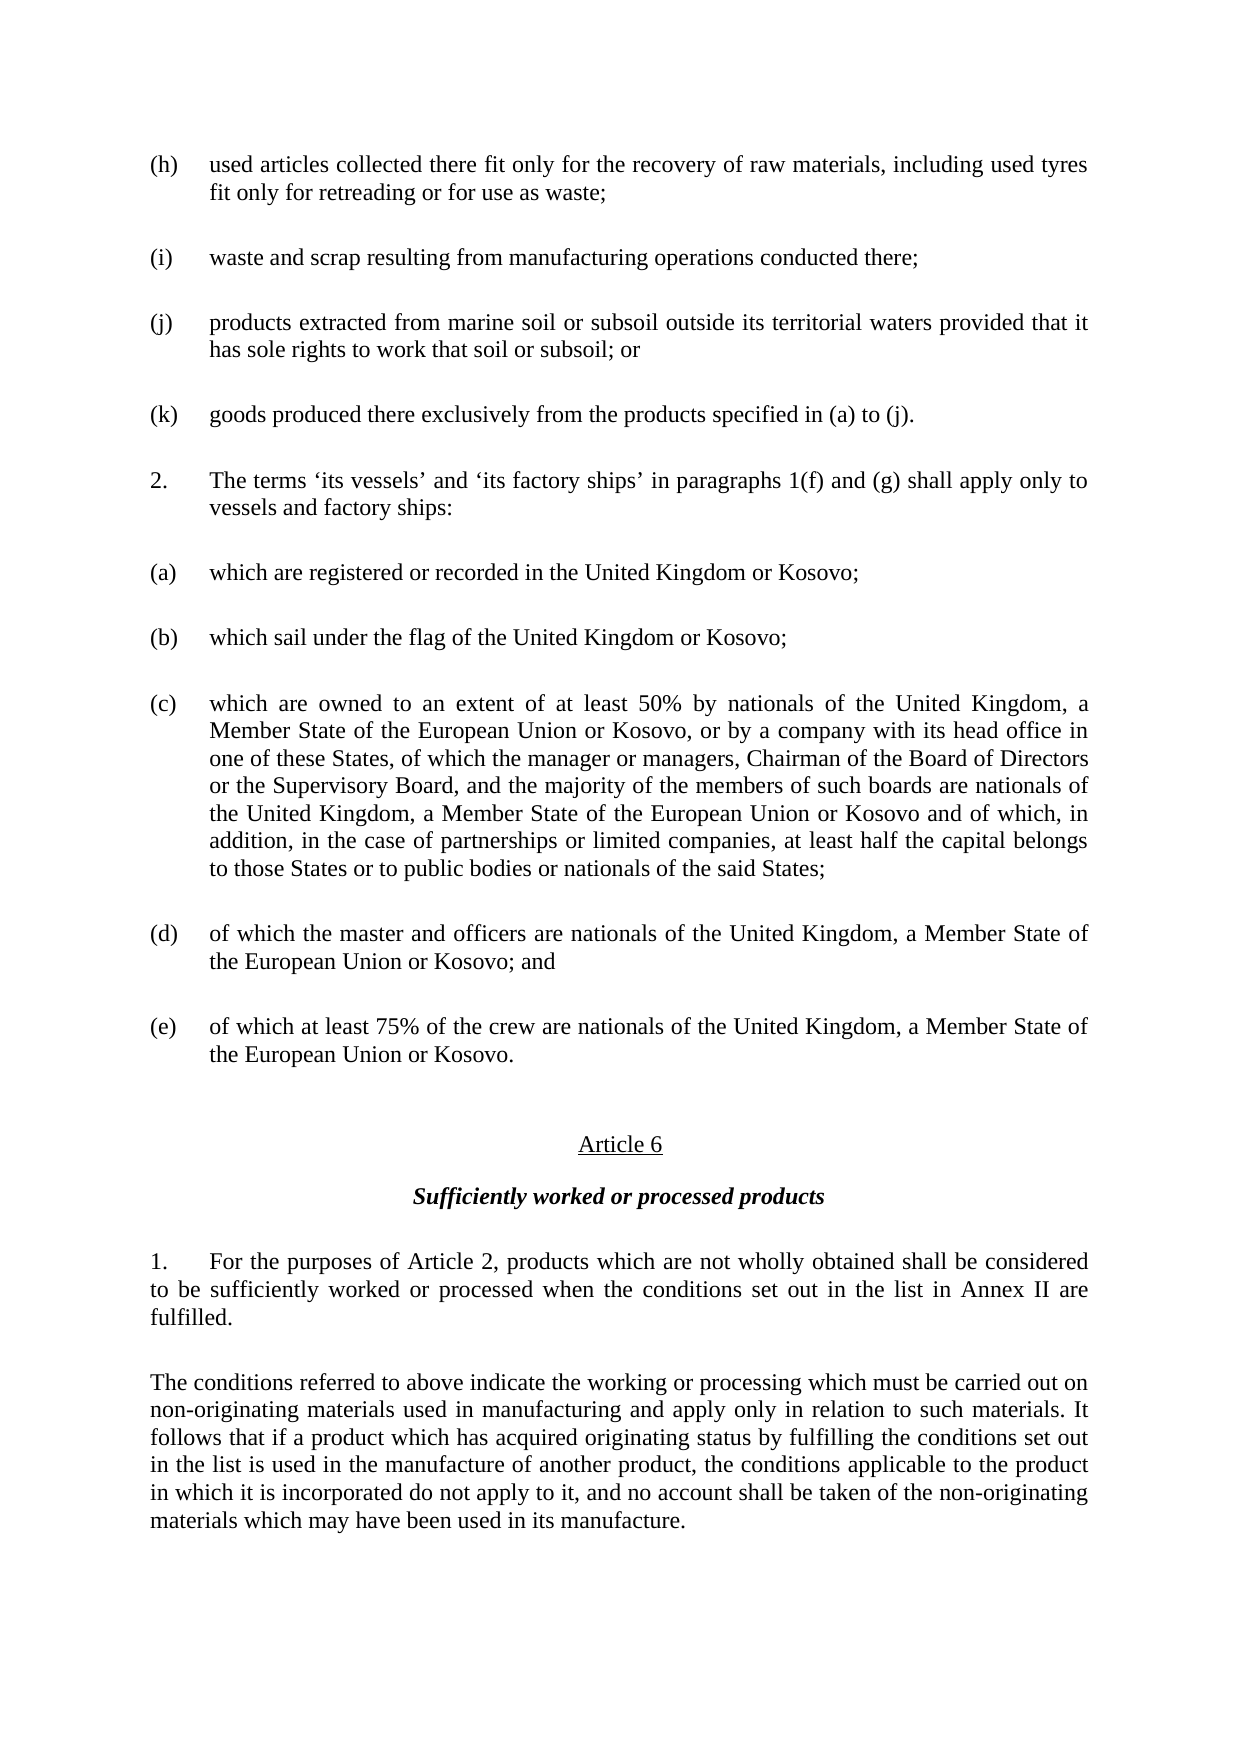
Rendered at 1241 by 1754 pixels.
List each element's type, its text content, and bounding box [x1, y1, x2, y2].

list The terms ‘its vessels’ and ‘its factory ships’ in paragraphs 1(f) and (g) shall apply only to vessels and factory ships: [150, 466, 1090, 521]
list used articles collected there fit only for the recovery of raw materials, including used tyres fit only for retreading or for use as waste; [150, 150, 1090, 205]
list which are registered or recorded in the United Kingdom or Kosovo; [150, 558, 1090, 586]
list which are owned to an extent of at least 50% by nationals of the United Kingdom, a Member State of the European Union or Kosovo, or by a company with its head office in one of these States, of which the manager or managers, Chairman of the Board of Directors or the Supervisory Board, and the majority of the members of such boards are nationals of the United Kingdom, a Member State of the European Union or Kosovo and of which, in addition, in the case of partnerships or limited companies, at least half the capital belongs to those States or to public bodies or nationals of the said States; [150, 688, 1090, 882]
list products extracted from marine soil or subsoil outside its territorial waters provided that it has sole rights to work that soil or subsoil; or [150, 308, 1090, 363]
text The conditions referred to above indicate the working or processing which must be carried out on non-originating materials used in manufacturing and apply only in relation to such materials. It follows that if a product which has acquired originating status by fulfilling the conditions set out in the list is used in the manufacture of another product, the conditions applicable to the product in which it is incorporated do not apply to it, and no account shall be taken of the non-originating materials which may have been used in its manufacture. [150, 1368, 1090, 1533]
text Sufficiently worked or processed products [150, 1182, 1090, 1210]
list which sail under the flag of the United Kingdom or Kosovo; [150, 623, 1090, 651]
text Article 6 [150, 1130, 1090, 1157]
list of which the master and officers are nationals of the United Kingdom, a Member State of the European Union or Kosovo; and [150, 919, 1090, 974]
list waste and scrap resulting from manufacturing operations conducted there; [150, 243, 1090, 270]
list For the purposes of Article 2, products which are not wholly obtained shall be considered to be sufficiently worked or processed when the conditions set out in the list in Annex II are fulfilled. [150, 1247, 1090, 1330]
list goods produced there exclusively from the products specified in (a) to (j). [150, 401, 1090, 428]
list of which at least 75% of the crew are nationals of the United Kingdom, a Member State of the European Union or Kosovo. [150, 1012, 1090, 1067]
